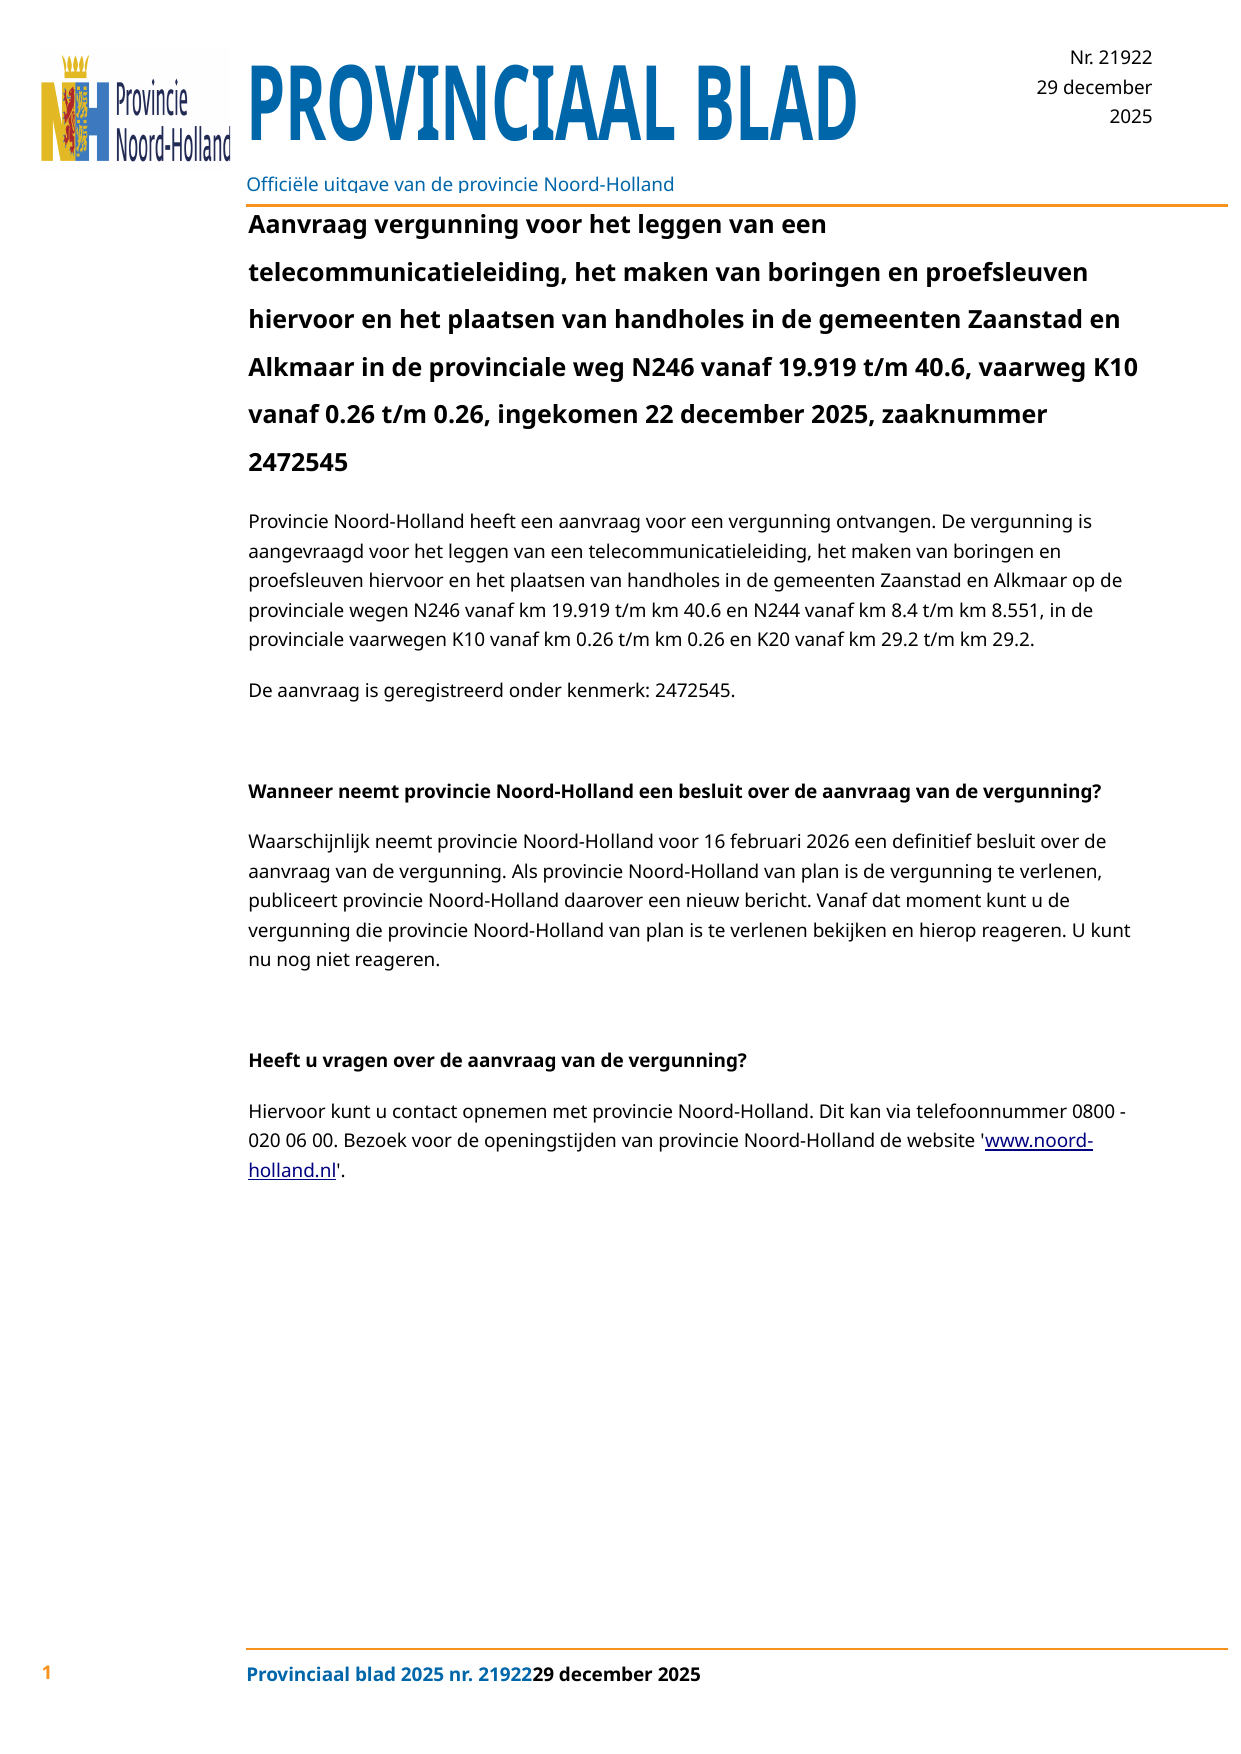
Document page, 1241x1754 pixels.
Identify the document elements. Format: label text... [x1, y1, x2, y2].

text Provincie Noord-Holland heeft een aanvraag voor een vergunning ontvangen. De vergunning is aangevraagd voor het leggen van een telecommunicatieleiding, het maken van boringen en proefsleuven hiervoor en het plaatsen van handholes in de gemeenten Zaanstad en Alkmaar op de provinciale wegen N246 vanaf km 19.919 t/m km 40.6 en N244 vanaf km 8.4 t/m km 8.551, in de provinciale vaarwegen K10 vanaf km 0.26 t/m km 0.26 en K20 vanaf km 29.2 t/m km 29.2. [248, 508, 1152, 652]
text Waarschijnlijk neemt provincie Noord-Holland voor 16 februari 2026 een definitief besluit over de aanvraag van de vergunning. Als provincie Noord-Holland van plan is de vergunning te verlenen, publiceert provincie Noord-Holland daarover een nieuw bericht. Vanaf dat moment kunt u de vergunning die provincie Noord-Holland van plan is te verlenen bekijken en hierop reageren. U kunt nu nog niet reageren. [248, 828, 1152, 972]
text De aanvraag is geregistreerd onder kenmerk: 2472545. [248, 677, 1152, 703]
text Hiervoor kunt u contact opnemen met provincie Noord-Holland. Dit kan via telefoonnummer 0800 - 020 06 00. Bezoek voor de openingstijden van provincie Noord-Holland de website 'www.noord-holland.nl'. [248, 1098, 1152, 1183]
text Heeft u vragen over de aanvraag van de vergunning? [248, 1047, 1152, 1073]
text Aanvraag vergunning voor het leggen van een telecommunicatieleiding, het maken van boringen en proefsleuven hiervoor en het plaatsen van handholes in de gemeenten Zaanstad en Alkmaar in de provinciale weg N246 vanaf 19.919 t/m 40.6, vaarweg K10 vanaf 0.26 t/m 0.26, ingekomen 22 december 2025, zaaknummer 2472545 [248, 207, 1152, 479]
picture [41, 47, 231, 172]
text Wanneer neemt provincie Noord-Holland een besluit over de aanvraag van de vergunning? [248, 778, 1152, 804]
